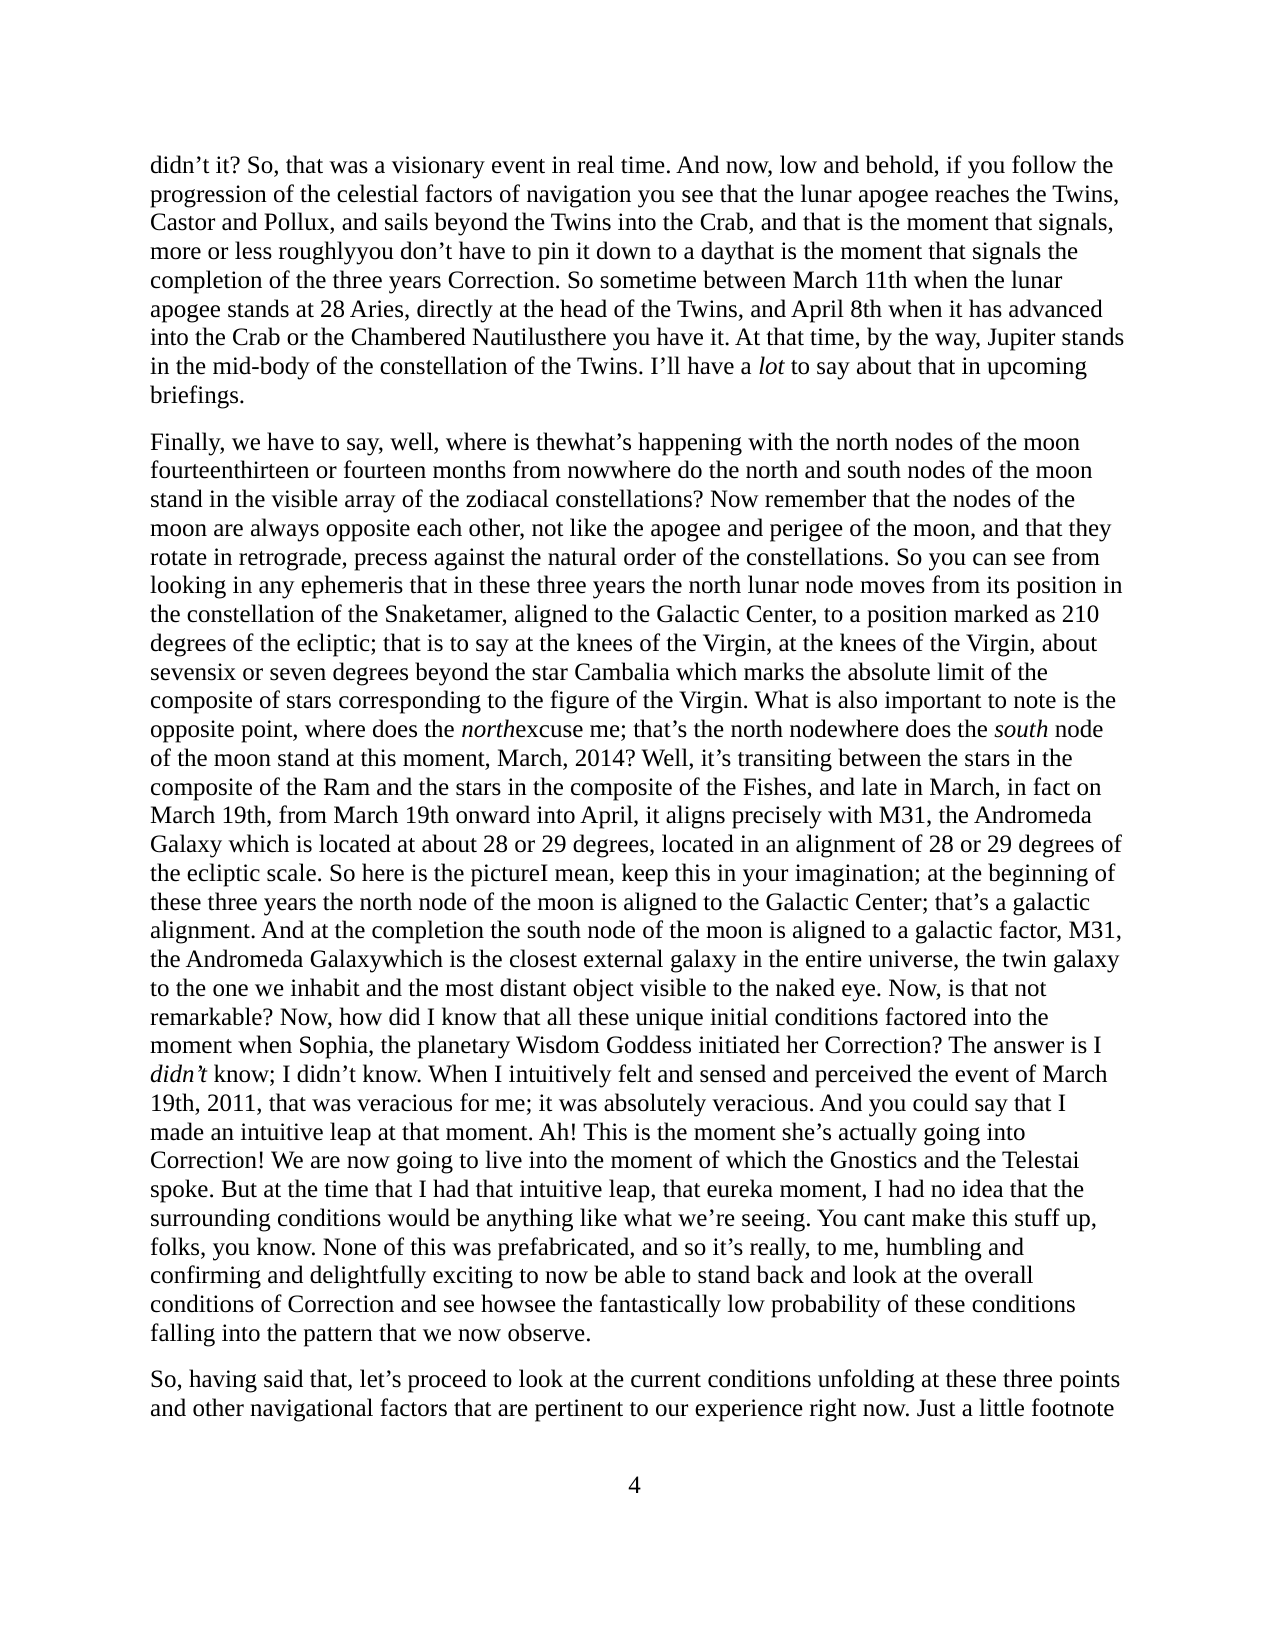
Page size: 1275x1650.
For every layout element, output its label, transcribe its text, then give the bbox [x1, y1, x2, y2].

text Finally, we have to say, well, where is thewhat’s happening with the north nodes of the moon fourteenthirteen or fourteen months from nowwhere do the north and south nodes of the moon stand in the visible array of the zodiacal constellations? Now remember that the nodes of the moon are always opposite each other, not like the apogee and perigee of the moon, and that they rotate in retrograde, precess against the natural order of the constellations. So you can see from looking in any ephemeris that in these three years the north lunar node moves from its position in the constellation of the Snaketamer, aligned to the Galactic Center, to a position marked as 210 degrees of the ecliptic; that is to say at the knees of the Virgin, at the knees of the Virgin, about sevensix or seven degrees beyond the star Cambalia which marks the absolute limit of the composite of stars corresponding to the figure of the Virgin. What is also important to note is the opposite point, where does the northexcuse me; that’s the north nodewhere does the south node of the moon stand at this moment, March, 2014? Well, it’s transiting between the stars in the composite of the Ram and the stars in the composite of the Fishes, and late in March, in fact on March 19th, from March 19th onward into April, it aligns precisely with M31, the Andromeda Galaxy which is located at about 28 or 29 degrees, located in an alignment of 28 or 29 degrees of the ecliptic scale. So here is the pictureI mean, keep this in your imagination; at the beginning of these three years the north node of the moon is aligned to the Galactic Center; that’s a galactic alignment. And at the completion the south node of the moon is aligned to a galactic factor, M31, the Andromeda Galaxywhich is the closest external galaxy in the entire universe, the twin galaxy to the one we inhabit and the most distant object visible to the naked eye. Now, is that not remarkable? Now, how did I know that all these unique initial conditions factored into the moment when Sophia, the planetary Wisdom Goddess initiated her Correction? The answer is I didn’t know; I didn’t know. When I intuitively felt and sensed and perceived the event of March 19th, 2011, that was veracious for me; it was absolutely veracious. And you could say that I made an intuitive leap at that moment. Ah! This is the moment she’s actually going into Correction! We are now going to live into the moment of which the Gnostics and the Telestai spoke. But at the time that I had that intuitive leap, that eureka moment, I had no idea that the surrounding conditions would be anything like what we’re seeing. You cant make this stuff up, folks, you know. None of this was prefabricated, and so it’s really, to me, humbling and confirming and delightfully exciting to now be able to stand back and look at the overall conditions of Correction and see howsee the fantastically low probability of these conditions falling into the pattern that we now observe. [150, 427, 1125, 1347]
text So, having said that, let’s proceed to look at the current conditions unfolding at these three points and other navigational factors that are pertinent to our experience right now. Just a little footnote [150, 1364, 1125, 1422]
text didn’t it? So, that was a visionary event in real time. And now, low and behold, if you follow the progression of the celestial factors of navigation you see that the lunar apogee reaches the Twins, Castor and Pollux, and sails beyond the Twins into the Crab, and that is the moment that signals, more or less roughlyyou don’t have to pin it down to a daythat is the moment that signals the completion of the three years Correction. So sometime between March 11th when the lunar apogee stands at 28 Aries, directly at the head of the Twins, and April 8th when it has advanced into the Crab or the Chambered Nautilusthere you have it. At that time, by the way, Jupiter stands in the mid-body of the constellation of the Twins. I’ll have a lot to say about that in upcoming briefings. [150, 150, 1125, 409]
